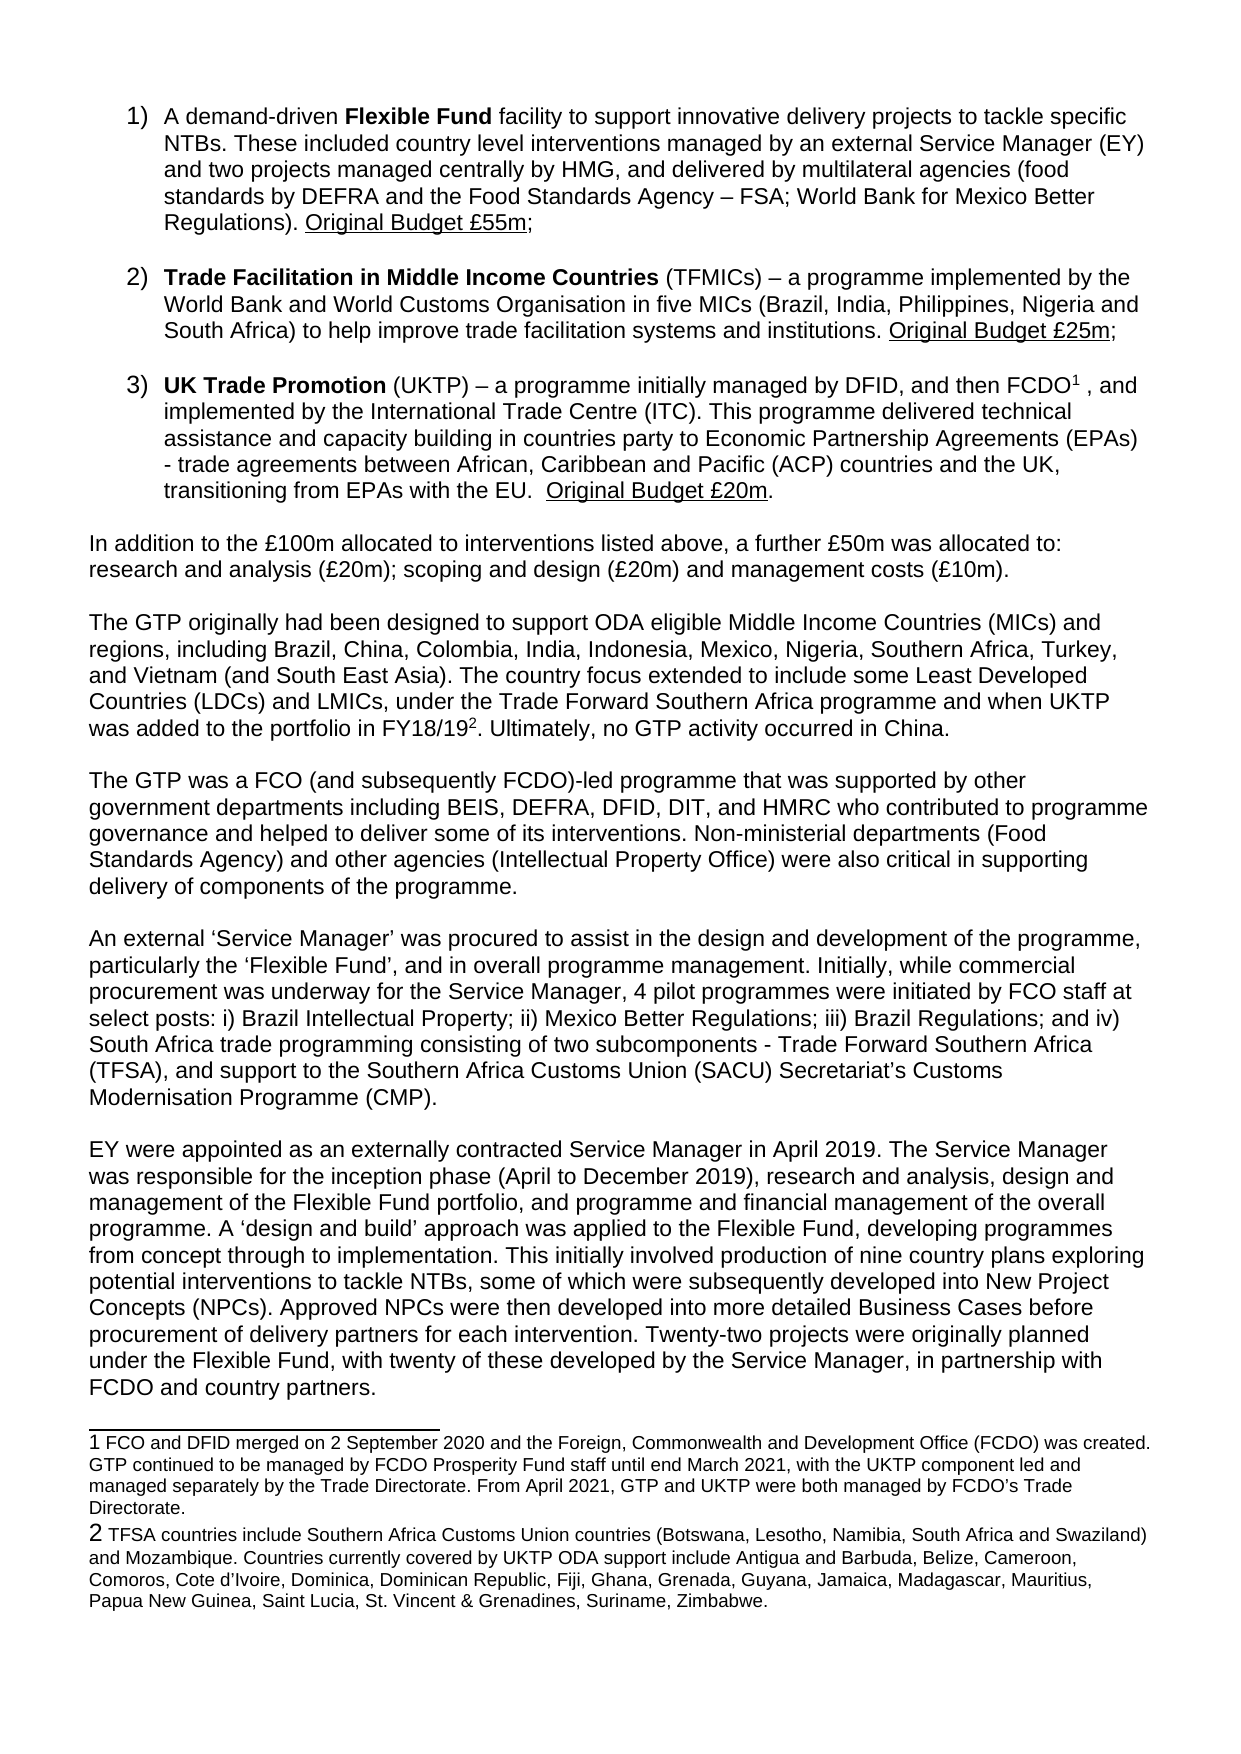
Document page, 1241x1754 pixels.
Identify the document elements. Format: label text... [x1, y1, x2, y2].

text EY were appointed as an externally contracted Service Manager in April 2019. The Service Manager was responsible for the inception phase (April to December 2019), research and analysis, design and management of the Flexible Fund portfolio, and programme and financial management of the overall programme. A ‘design and build’ approach was applied to the Flexible Fund, developing programmes from concept through to implementation. This initially involved production of nine country plans exploring potential interventions to tackle NTBs, some of which were subsequently developed into New Project Concepts (NPCs). Approved NPCs were then developed into more detailed Business Cases before procurement of delivery partners for each intervention. Twenty-two projects were originally planned under the Flexible Fund, with twenty of these developed by the Service Manager, in partnership with FCDO and country partners. [89, 1136, 1152, 1400]
list A demand-driven Flexible Fund facility to support innovative delivery projects to tackle specific NTBs. These included country level interventions managed by an external Service Manager (EY) and two projects managed centrally by HMG, and delivered by multilateral agencies (food standards by DEFRA and the Food Standards Agency – FSA; World Bank for Mexico Better Regulations). Original Budget £55m; [126, 101, 1152, 235]
list UK Trade Promotion (UKTP) – a programme initially managed by DFID, and then FCDO , and implemented by the International Trade Centre (ITC). This programme delivered technical assistance and capacity building in countries party to Economic Partnership Agreements (EPAs) - trade agreements between African, Caribbean and Pacific (ACP) countries and the UK, transitioning from EPAs with the EU. Original Budget £20m. [126, 369, 1152, 504]
text An external ‘Service Manager’ was procured to assist in the design and development of the programme, particularly the ‘Flexible Fund’, and in overall programme management. Initially, while commercial procurement was underway for the Service Manager, 4 pilot programmes were initiated by FCO staff at select posts: i) Brazil Intellectual Property; ii) Mexico Better Regulations; iii) Brazil Regulations; and iv) South Africa trade programming consisting of two subcomponents - Trade Forward Southern Africa (TFSA), and support to the Southern Africa Customs Union (SACU) Secretariat’s Customs Modernisation Programme (CMP). [89, 925, 1152, 1110]
text The GTP originally had been designed to support ODA eligible Middle Income Countries (MICs) and regions, including Brazil, China, Colombia, India, Indonesia, Mexico, Nigeria, Southern Africa, Turkey, and Vietnam (and South East Asia). The country focus extended to include some Least Developed Countries (LDCs) and LMICs, under the Trade Forward Southern Africa programme and when UKTP was added to the portfolio in FY18/19. Ultimately, no GTP activity occurred in China. [89, 609, 1152, 741]
text The GTP was a FCO (and subsequently FCDO)-led programme that was supported by other government departments including BEIS, DEFRA, DFID, DIT, and HMRC who contributed to programme governance and helped to deliver some of its interventions. Non-ministerial departments (Food Standards Agency) and other agencies (Intellectual Property Office) were also critical in supporting delivery of components of the programme. [89, 767, 1152, 899]
list Trade Facilitation in Middle Income Countries (TFMICs) – a programme implemented by the World Bank and World Customs Organisation in five MICs (Brazil, India, Philippines, Nigeria and South Africa) to help improve trade facilitation systems and institutions. Original Budget £25m; [126, 262, 1152, 343]
text TFSA countries include Southern Africa Customs Union countries (Botswana, Lesotho, Namibia, South Africa and Swaziland) and Mozambique. Countries currently covered by UKTP ODA support include Antigua and Barbuda, Belize, Cameroon, Comoros, Cote d’Ivoire, Dominica, Dominican Republic, Fiji, Ghana, Grenada, Guyana, Jamaica, Madagascar, Mauritius, Papua New Guinea, Saint Lucia, St. Vincent & Grenadines, Suriname, Zimbabwe. [89, 1518, 1152, 1612]
list FCO and DFID merged on 2 September 2020 and the Foreign, Commonwealth and Development Office (FCDO) was created. GTP continued to be managed by FCDO Prosperity Fund staff until end March 2021, with the UKTP component led and managed separately by the Trade Directorate. From April 2021, GTP and UKTP were both managed by FCDO’s Trade Directorate. [89, 1430, 1152, 1518]
text In addition to the £100m allocated to interventions listed above, a further £50m was allocated to: research and analysis (£20m); scoping and design (£20m) and management costs (£10m). [89, 530, 1152, 583]
